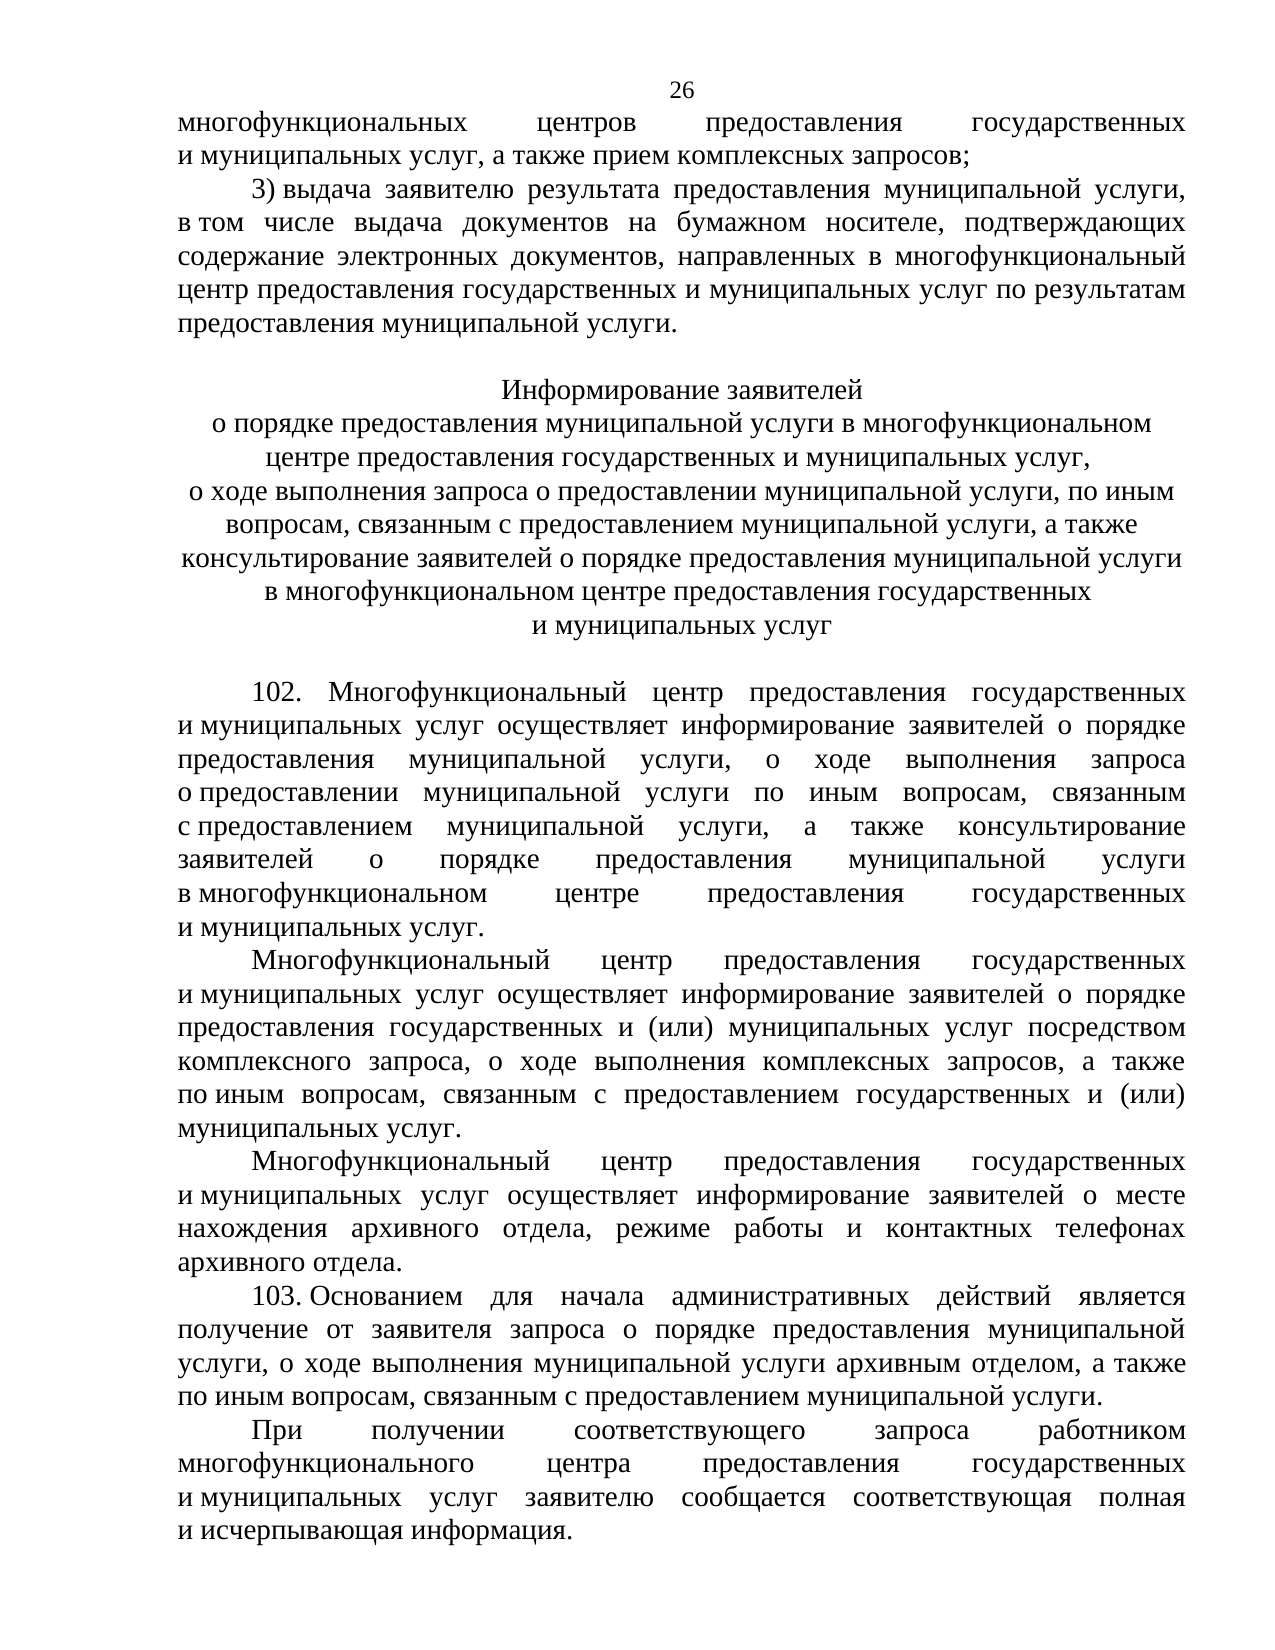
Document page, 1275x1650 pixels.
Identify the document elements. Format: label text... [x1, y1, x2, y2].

text При получении соответствующего запроса работником многофункционального центра предоставления государственных и муниципальных услуг заявителю сообщается соответствующая полная и исчерпывающая информация. [177, 1412, 1186, 1546]
text 3) выдача заявителю результата предоставления муниципальной услуги, в том числе выдача документов на бумажном носителе, подтверждающих содержание электронных документов, направленных в многофункциональный центр предоставления государственных и муниципальных услуг по результатам предоставления муниципальной услуги. [177, 171, 1186, 338]
text Многофункциональный центр предоставления государственных и муниципальных услуг осуществляет информирование заявителей о порядке предоставления государственных и (или) муниципальных услуг посредством комплексного запроса, о ходе выполнения комплексных запросов, а также по иным вопросам, связанным с предоставлением государственных и (или) муниципальных услуг. [177, 942, 1186, 1143]
text Многофункциональный центр предоставления государственных и муниципальных услуг осуществляет информирование заявителей о месте нахождения архивного отдела, режиме работы и контактных телефонах архивного отдела. [177, 1143, 1186, 1278]
text 103. Основанием для начала административных действий является получение от заявителя запроса о порядке предоставления муниципальной услуги, о ходе выполнения муниципальной услуги архивным отделом, а также по иным вопросам, связанным с предоставлением муниципальной услуги. [177, 1278, 1186, 1412]
text многофункциональных центров предоставления государственных и муниципальных услуг, а также прием комплексных запросов; [177, 104, 1186, 171]
text 102. Многофункциональный центр предоставления государственных и муниципальных услуг осуществляет информирование заявителей о порядке предоставления муниципальной услуги, о ходе выполнения запроса о предоставлении муниципальной услуги по иным вопросам, связанным с предоставлением муниципальной услуги, а также консультирование заявителей о порядке предоставления муниципальной услуги в многофункциональном центре предоставления государственных и муниципальных услуг. [177, 674, 1186, 942]
text Информирование заявителей [177, 372, 1186, 406]
text о порядке предоставления муниципальной услуги в многофункциональном центре предоставления государственных и муниципальных услуг, о ходе выполнения запроса о предоставлении муниципальной услуги, по иным вопросам, связанным с предоставлением муниципальной услуги, а также консультирование заявителей о порядке предоставления муниципальной услуги в многофункциональном центре предоставления государственных и муниципальных услуг [177, 406, 1186, 640]
